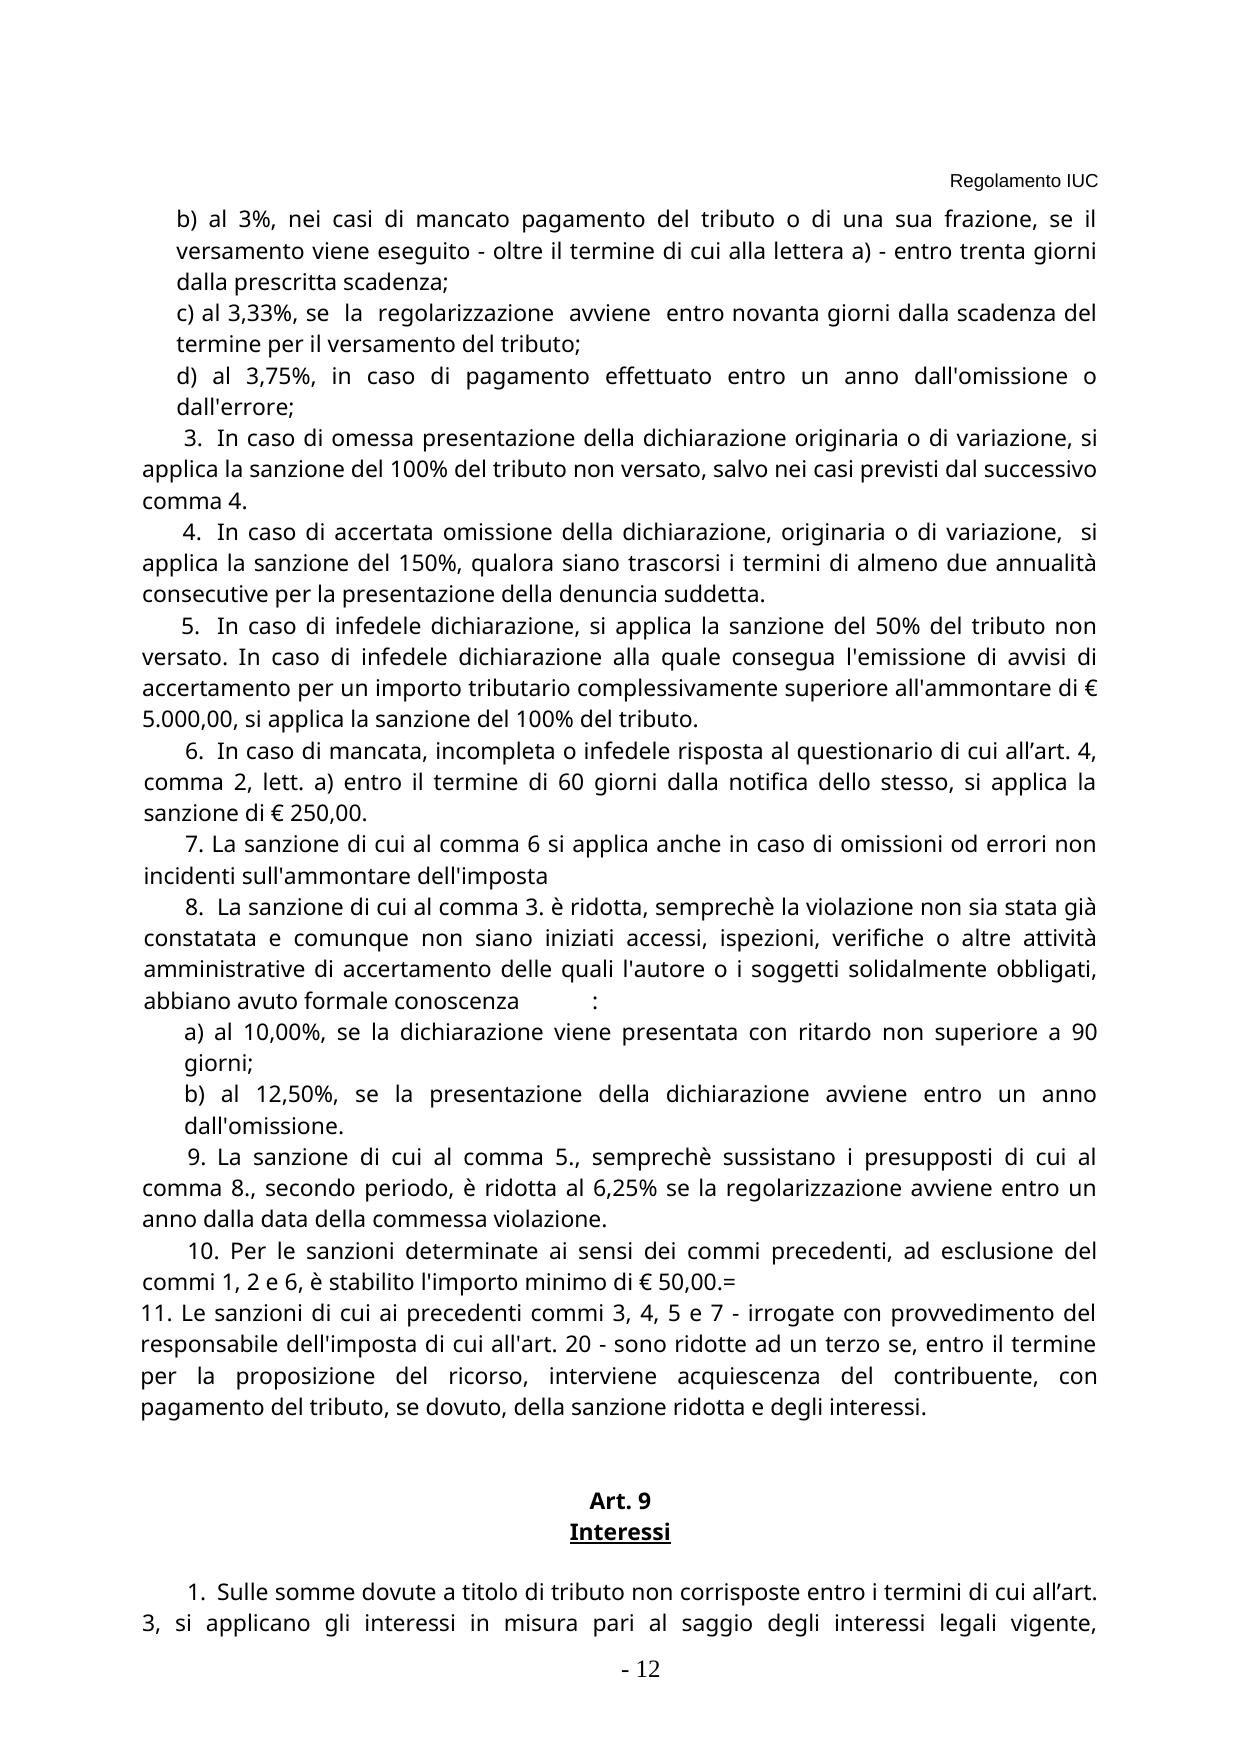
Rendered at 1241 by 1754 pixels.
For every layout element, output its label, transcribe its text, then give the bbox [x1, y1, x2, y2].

text 3. In caso di omessa presentazione della dichiarazione originaria o di variazione, si applica la sanzione del 100% del tributo non versato, salvo nei casi previsti dal successivo comma 4. [142, 422, 1098, 516]
text Interessi [142, 1516, 1098, 1547]
text 1. Sulle somme dovute a titolo di tributo non corrisposte entro i termini di cui all’art. 3, si applicano gli interessi in misura pari al saggio degli interessi legali vigente, [142, 1576, 1098, 1638]
text b) al 12,50%, se la presentazione della dichiarazione avviene entro un anno dall'omissione. [184, 1078, 1098, 1141]
text b) al 3%, nei casi di mancato pagamento del tributo o di una sua frazione, se il versamento viene eseguito - oltre il termine di cui alla lettera a) - entro trenta giorni dalla prescritta scadenza; [176, 203, 1098, 297]
text 8. La sanzione di cui al comma 3. è ridotta, semprechè la violazione non sia stata già constatata e comunque non siano iniziati accessi, ispezioni, verifiche o altre attività amministrative di accertamento delle quali l'autore o i soggetti solidalmente obbligati, abbiano avuto formale conoscenza : [143, 891, 1098, 1016]
text 10. Per le sanzioni determinate ai sensi dei commi precedenti, ad esclusione del commi 1, 2 e 6, è stabilito l'importo minimo di € 50,00.= [142, 1234, 1098, 1297]
text 6. In caso di mancata, incompleta o infedele risposta al questionario di cui all’art. 4, comma 2, lett. a) entro il termine di 60 giorni dalla notifica dello stesso, si applica la sanzione di € 250,00. [143, 734, 1098, 828]
text 9. La sanzione di cui al comma 5., semprechè sussistano i presupposti di cui al comma 8., secondo periodo, è ridotta al 6,25% se la regolarizzazione avviene entro un anno dalla data della commessa violazione. [142, 1141, 1098, 1234]
text Art. 9 [142, 1484, 1098, 1516]
text 11. Le sanzioni di cui ai precedenti commi 3, 4, 5 e 7 - irrogate con provvedimento del responsabile dell'imposta di cui all'art. 20 - sono ridotte ad un terzo se, entro il termine per la proposizione del ricorso, interviene acquiescenza del contribuente, con pagamento del tributo, se dovuto, della sanzione ridotta e degli interessi. [140, 1297, 1098, 1422]
text 7. La sanzione di cui al comma 6 si applica anche in caso di omissioni od errori non incidenti sull'ammontare dell'imposta [143, 828, 1098, 891]
text c) al 3,33%, se la regolarizzazione avviene entro novanta giorni dalla scadenza del termine per il versamento del tributo; [176, 297, 1098, 359]
text d) al 3,75%, in caso di pagamento effettuato entro un anno dall'omissione o dall'errore; [176, 359, 1098, 422]
text 4. In caso di accertata omissione della dichiarazione, originaria o di variazione, si applica la sanzione del 150%, qualora siano trascorsi i termini di almeno due annualità consecutive per la presentazione della denuncia suddetta. [142, 516, 1098, 609]
text 5. In caso di infedele dichiarazione, si applica la sanzione del 50% del tributo non versato. In caso di infedele dichiarazione alla quale consegua l'emissione di avvisi di accertamento per un importo tributario complessivamente superiore all'ammontare di € 5.000,00, si applica la sanzione del 100% del tributo. [142, 609, 1098, 734]
text a) al 10,00%, se la dichiarazione viene presentata con ritardo non superiore a 90 giorni; [184, 1016, 1098, 1078]
